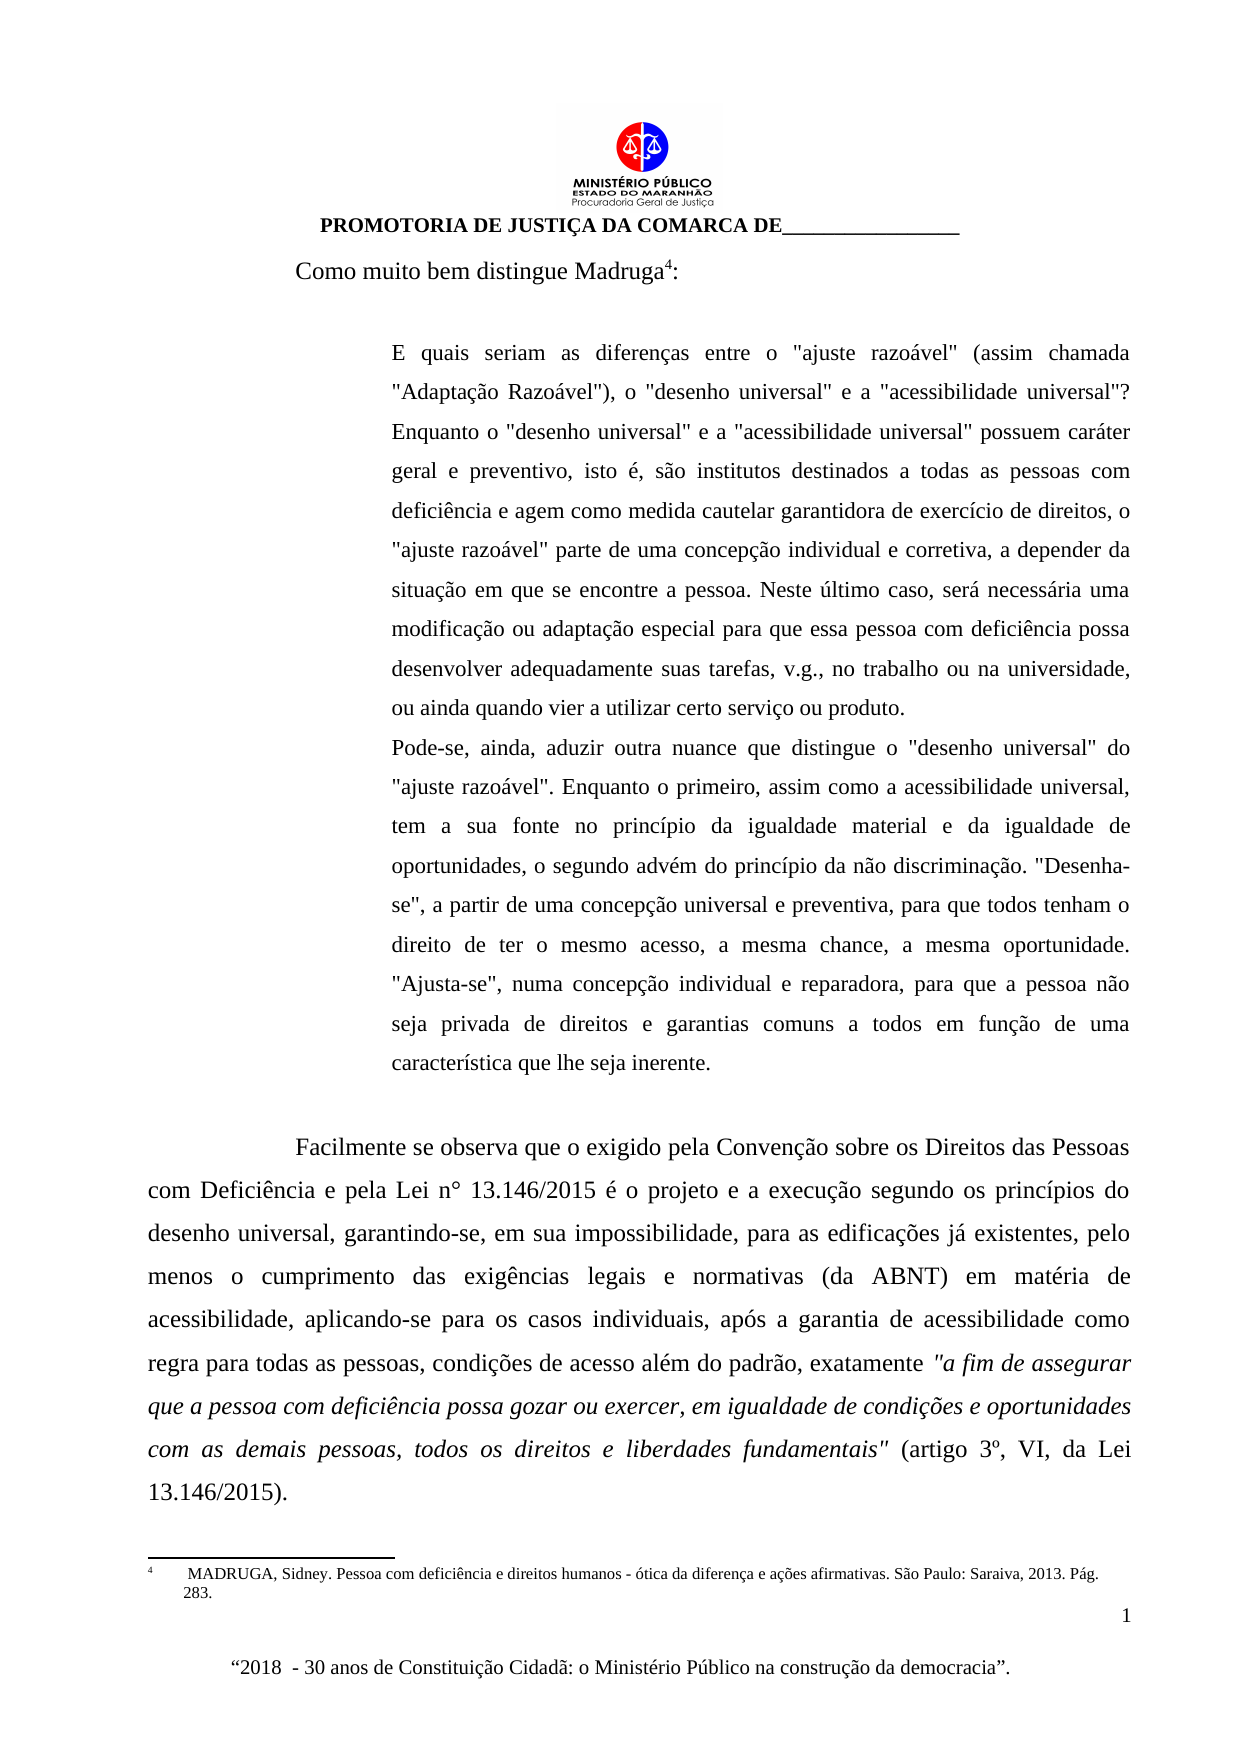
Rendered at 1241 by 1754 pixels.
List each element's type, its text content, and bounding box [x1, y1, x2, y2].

text E quais seriam as diferenças entre o "ajuste razoável" (assim chamada "Adaptação Razoável"), o "desenho universal" e a "acessibilidade universal"? Enquanto o "desenho universal" e a "acessibilidade universal" possuem caráter geral e preventivo, isto é, são institutos destinados a todas as pessoas com deficiência e agem como medida cautelar garantidora de exercício de direitos, o "ajuste razoável" parte de uma concepção individual e corretiva, a depender da situação em que se encontre a pessoa. Neste último caso, será necessária uma modificação ou adaptação especial para que essa pessoa com deficiência possa desenvolver adequadamente suas tarefas, v.g., no trabalho ou na universidade, ou ainda quando vier a utilizar certo serviço ou produto. [391, 339, 1132, 720]
text Como muito bem distingue Madruga: [148, 256, 1132, 285]
picture [556, 103, 723, 213]
text Pode-se, ainda, aduzir outra nuance que distingue o "desenho universal" do "ajuste razoável". Enquanto o primeiro, assim como a acessibilidade universal, tem a sua fonte no princípio da igualdade material e da igualdade de oportunidades, o segundo advém do princípio da não discriminação. "Desenha-se", a partir de uma concepção universal e preventiva, para que todos tenham o direito de ter o mesmo acesso, a mesma chance, a mesma oportunidade. "Ajusta-se", numa concepção individual e reparadora, para que a pessoa não seja privada de direitos e garantias comuns a todos em função de uma característica que lhe seja inerente. [391, 733, 1132, 1076]
text MADRUGA, Sidney. Pessoa com deficiência e direitos humanos - ótica da diferença e ações afirmativas. São Paulo: Saraiva, 2013. Pág. 283. [148, 1564, 1132, 1602]
text Facilmente se observa que o exigido pela Convenção sobre os Direitos das Pessoas com Deficiência e pela Lei n° 13.146/2015 é o projeto e a execução segundo os princípios do desenho universal, garantindo-se, em sua impossibilidade, para as edificações já existentes, pelo menos o cumprimento das exigências legais e normativas (da ABNT) em matéria de acessibilidade, aplicando-se para os casos individuais, após a garantia de acessibilidade como regra para todas as pessoas, condições de acesso além do padrão, exatamente "a fim de assegurar que a pessoa com deficiência possa gozar ou exercer, em igualdade de condições e oportunidades com as demais pessoas, todos os direitos e liberdades fundamentais" (artigo 3º, VI, da Lei 13.146/2015). [148, 1132, 1132, 1506]
